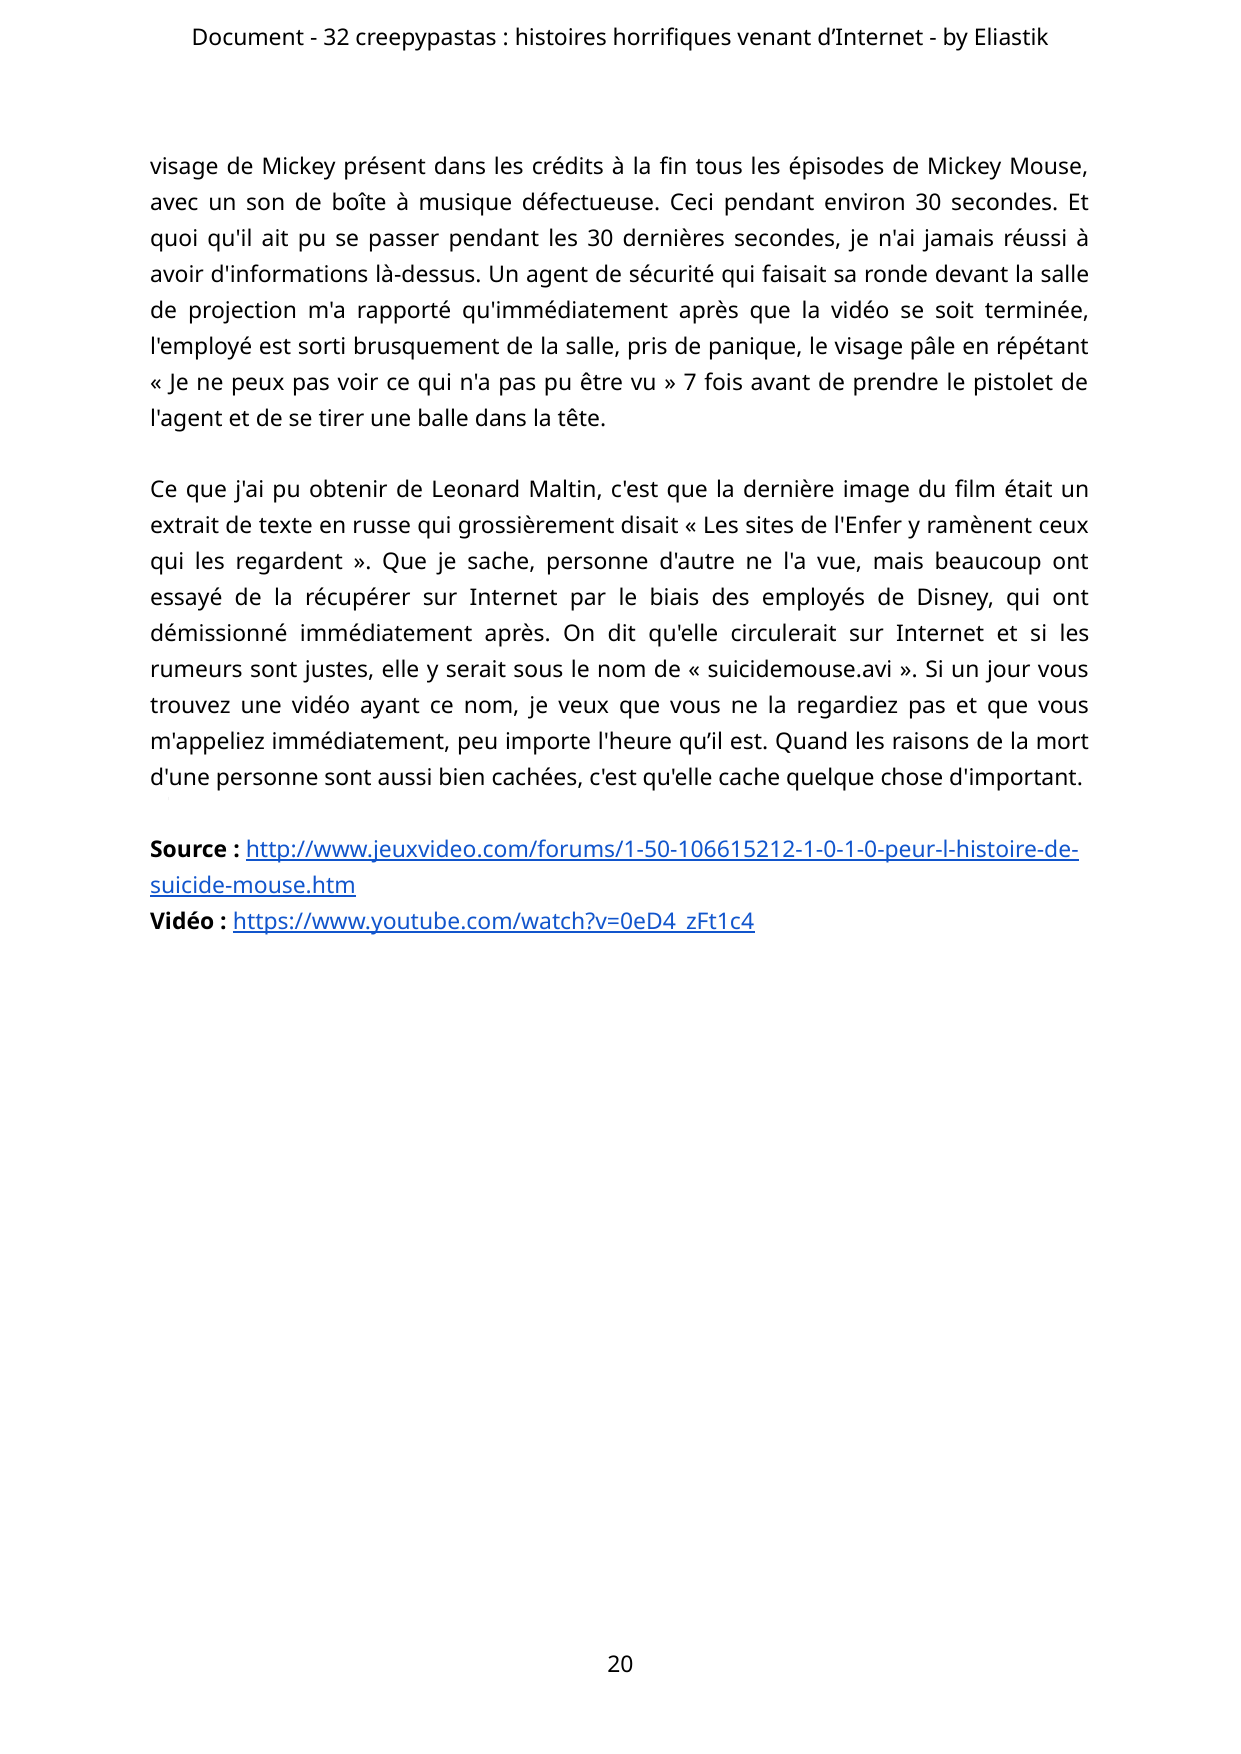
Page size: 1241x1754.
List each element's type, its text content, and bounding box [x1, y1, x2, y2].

text Ce que j'ai pu obtenir de Leonard Maltin, c'est que la dernière image du film était un extrait de texte en russe qui grossièrement disait « Les sites de l'Enfer y ramènent ceux qui les regardent ». Que je sache, personne d'autre ne l'a vue, mais beaucoup ont essayé de la récupérer sur Internet par le biais des employés de Disney, qui ont démissionné immédiatement après. On dit qu'elle circulerait sur Internet et si les rumeurs sont justes, elle y serait sous le nom de « suicidemouse.avi ». Si un jour vous trouvez une vidéo ayant ce nom, je veux que vous ne la regardiez pas et que vous m'appeliez immédiatement, peu importe l'heure qu’il est. Quand les raisons de la mort d'une personne sont aussi bien cachées, c'est qu'elle cache quelque chose d'important. [150, 473, 1090, 792]
text Source : http://www.jeuxvideo.com/forums/1-50-106615212-1-0-1-0-peur-l-histoire-de-suicide-mouse.htm [150, 833, 1090, 900]
text Vidéo : https://www.youtube.com/watch?v=0eD4_zFt1c4 [150, 905, 1090, 936]
text visage de Mickey présent dans les crédits à la fin tous les épisodes de Mickey Mouse, avec un son de boîte à musique défectueuse. Ceci pendant environ 30 secondes. Et quoi qu'il ait pu se passer pendant les 30 dernières secondes, je n'ai jamais réussi à avoir d'informations là-dessus. Un agent de sécurité qui faisait sa ronde devant la salle de projection m'a rapporté qu'immédiatement après que la vidéo se soit terminée, l'employé est sorti brusquement de la salle, pris de panique, le visage pâle en répétant « Je ne peux pas voir ce qui n'a pas pu être vu » 7 fois avant de prendre le pistolet de l'agent et de se tirer une balle dans la tête. [150, 150, 1090, 433]
